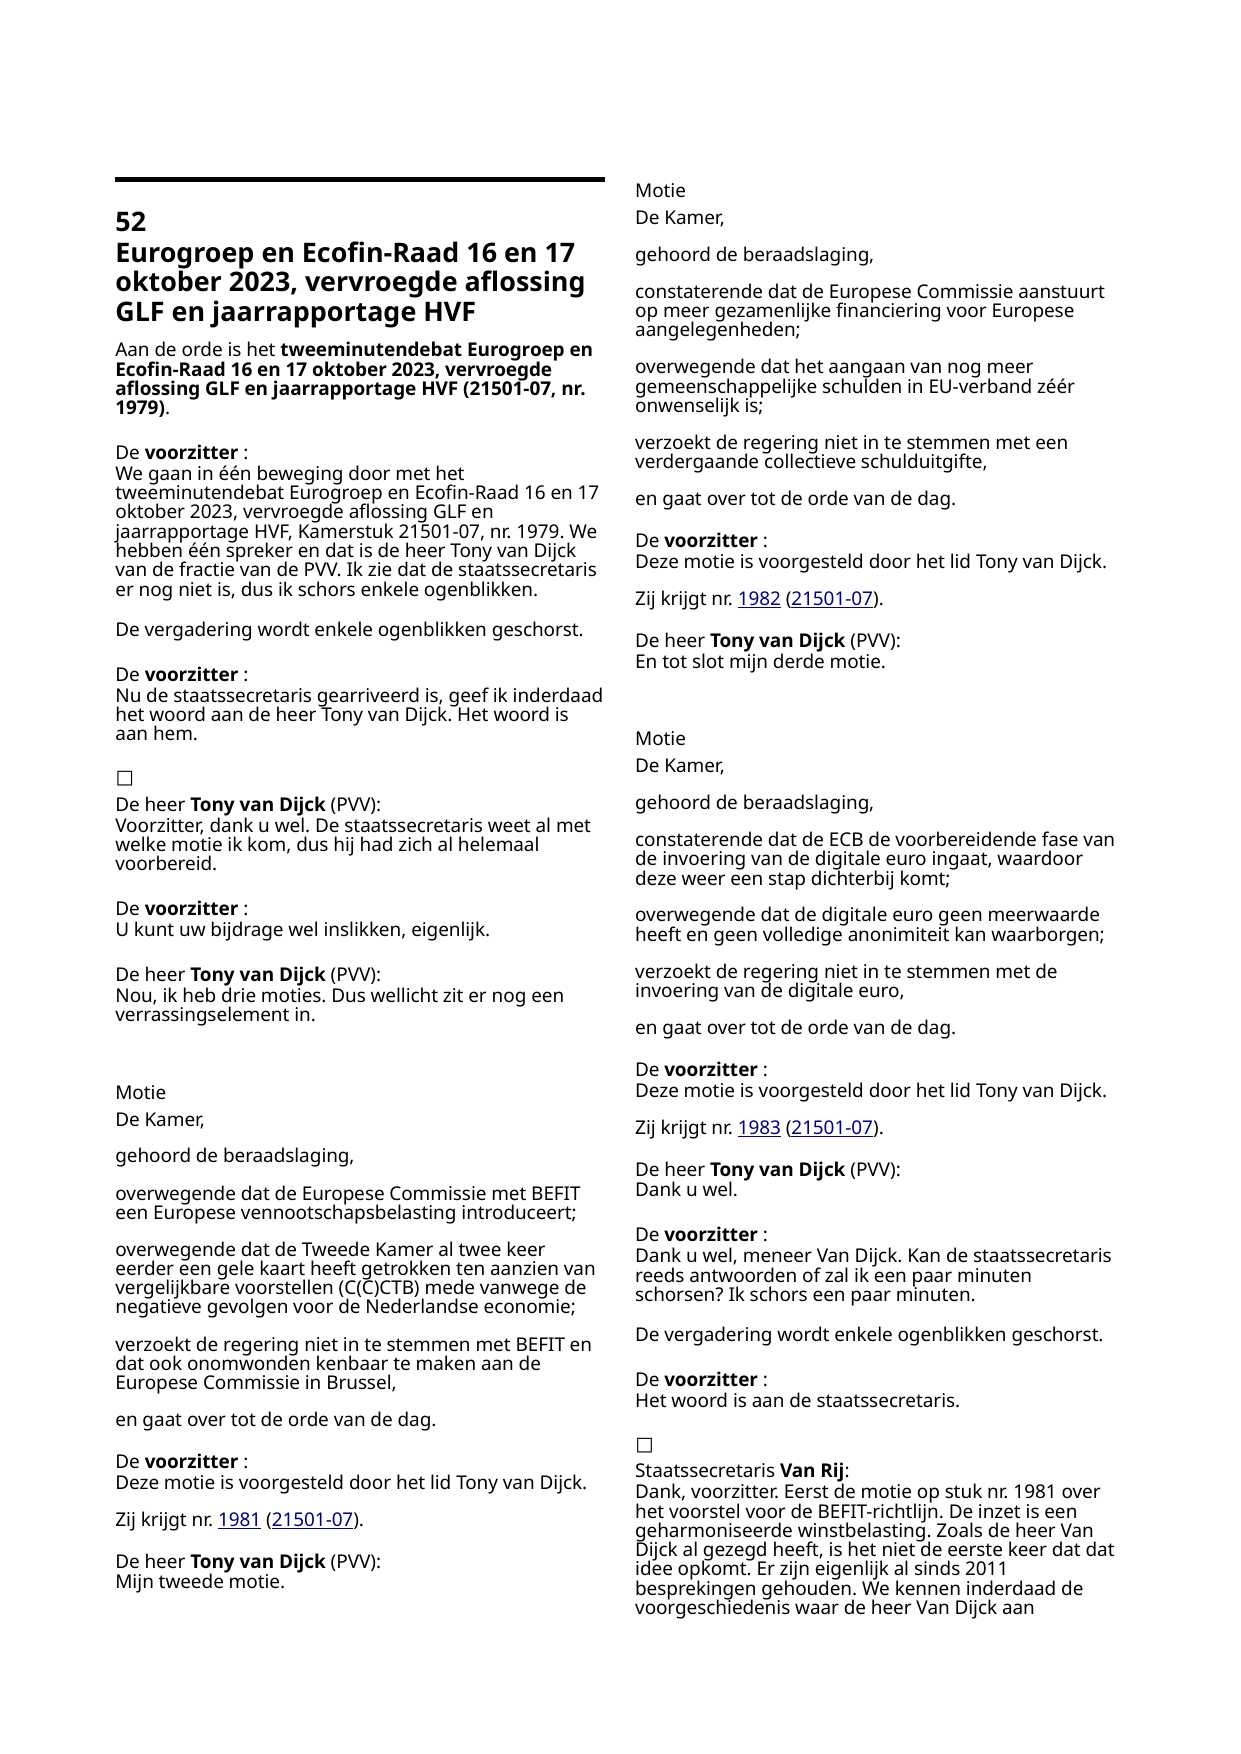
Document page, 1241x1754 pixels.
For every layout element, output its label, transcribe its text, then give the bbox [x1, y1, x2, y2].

text De voorzitter : [115, 439, 605, 465]
text Deze motie is voorgesteld door het lid Tony van Dijck. [115, 1474, 605, 1493]
text overwegende dat de Europese Commissie met BEFIT een Europese vennootschapsbelasting introduceert; [115, 1184, 605, 1223]
text Zij krijgt nr. 1982 (21501-07). [635, 590, 1125, 609]
text gehoord de beraadslaging, [635, 794, 1125, 813]
text Voorzitter, dank u wel. De staatssecretaris weet al met welke motie ik kom, dus hij had zich al helemaal voorbereid. [115, 817, 605, 874]
text De voorzitter : [115, 895, 605, 921]
text overwegende dat de digitale euro geen meerwaarde heeft en geen volledige anonimiteit kan waarborgen; [635, 906, 1125, 945]
text De voorzitter : [635, 1056, 1125, 1082]
text En tot slot mijn derde motie. [635, 653, 1125, 672]
text Dank, voorzitter. Eerst de motie op stuk nr. 1981 over het voorstel voor de BEFIT-richtlijn. De inzet is een geharmoniseerde winstbelasting. Zoals de heer Van Dijck al gezegd heeft, is het niet de eerste keer dat dat idee opkomt. Er zijn eigenlijk al sinds 2011 besprekingen gehouden. We kennen inderdaad de voorgeschiedenis waar de heer Van Dijck aan [635, 1483, 1125, 1618]
text en gaat over tot de orde van de dag. [115, 1411, 605, 1430]
text We gaan in één beweging door met het tweeminutendebat Eurogroep en Ecofin-Raad 16 en 17 oktober 2023, vervroegde aflossing GLF en jaarrapportage HVF, Kamerstuk 21501-07, nr. 1979. We hebben één spreker en dat is de heer Tony van Dijck van de fractie van de PVV. Ik zie dat de staatssecretaris er nog niet is, dus ik schors enkele ogenblikken. [115, 465, 605, 600]
text Mijn tweede motie. [115, 1573, 605, 1593]
text De Kamer, [635, 757, 1125, 776]
text constaterende dat de ECB de voorbereidende fase van de invoering van de digitale euro ingaat, waardoor deze weer een stap dichterbij komt; [635, 831, 1125, 889]
text Zij krijgt nr. 1981 (21501-07). [115, 1511, 605, 1530]
text Nu de staatssecretaris gearriveerd is, geef ik inderdaad het woord aan de heer Tony van Dijck. Het woord is aan hem. [115, 687, 605, 744]
text De voorzitter : [635, 1366, 1125, 1392]
text en gaat over tot de orde van de dag. [635, 490, 1125, 509]
text De heer Tony van Dijck (PVV): [635, 1156, 1125, 1181]
text Motie [635, 177, 1125, 203]
text 52 [115, 203, 605, 239]
text De heer Tony van Dijck (PVV): [115, 961, 605, 987]
text Motie [115, 1079, 605, 1104]
text Dank u wel. [635, 1181, 1125, 1201]
text Motie [635, 725, 1125, 751]
text verzoekt de regering niet in te stemmen met de invoering van de digitale euro, [635, 963, 1125, 1001]
text Dank u wel, meneer Van Dijck. Kan de staatssecretaris reeds antwoorden of zal ik een paar minuten schorsen? Ik schors een paar minuten. [635, 1247, 1125, 1305]
text De voorzitter : [635, 527, 1125, 553]
text Eurogroep en Ecofin-Raad 16 en 17 oktober 2023, vervroegde aflossing GLF en jaarrapportage HVF [115, 239, 605, 341]
text ⬜ [115, 765, 605, 791]
text De voorzitter : [115, 661, 605, 687]
text De Kamer, [635, 209, 1125, 228]
text Nou, ik heb drie moties. Dus wellicht zit er nog een verrassingselement in. [115, 987, 605, 1025]
text Deze motie is voorgesteld door het lid Tony van Dijck. [635, 1082, 1125, 1101]
text overwegende dat de Tweede Kamer al twee keer eerder een gele kaart heeft getrokken ten aanzien van vergelijkbare voorstellen (C(C)CTB) mede vanwege de negatieve gevolgen voor de Nederlandse economie; [115, 1241, 605, 1318]
text De heer Tony van Dijck (PVV): [115, 791, 605, 817]
text Zij krijgt nr. 1983 (21501-07). [635, 1119, 1125, 1138]
text Deze motie is voorgesteld door het lid Tony van Dijck. [635, 553, 1125, 572]
text De voorzitter : [635, 1222, 1125, 1247]
text De Kamer, [115, 1111, 605, 1130]
text gehoord de beraadslaging, [115, 1147, 605, 1167]
text verzoekt de regering niet in te stemmen met een verdergaande collectieve schulduitgifte, [635, 434, 1125, 472]
text ⬜ [635, 1432, 1125, 1458]
text De vergadering wordt enkele ogenblikken geschorst. [115, 621, 605, 640]
text Staatssecretaris Van Rij: [635, 1458, 1125, 1483]
text overwegende dat het aangaan van nog meer gemeenschappelijke schulden in EU-verband zéér onwenselijk is; [635, 358, 1125, 416]
text en gaat over tot de orde van de dag. [635, 1019, 1125, 1038]
text U kunt uw bijdrage wel inslikken, eigenlijk. [115, 921, 605, 940]
text gehoord de beraadslaging, [635, 246, 1125, 265]
text De heer Tony van Dijck (PVV): [635, 627, 1125, 653]
text constaterende dat de Europese Commissie aanstuurt op meer gezamenlijke financiering voor Europese aangelegenheden; [635, 283, 1125, 341]
text De vergadering wordt enkele ogenblikken geschorst. [635, 1326, 1125, 1345]
text De heer Tony van Dijck (PVV): [115, 1548, 605, 1573]
text verzoekt de regering niet in te stemmen met BEFIT en dat ook onomwonden kenbaar te maken aan de Europese Commissie in Brussel, [115, 1336, 605, 1393]
text De voorzitter : [115, 1448, 605, 1474]
text Het woord is aan de staatssecretaris. [635, 1392, 1125, 1411]
text Aan de orde is het tweeminutendebat Eurogroep en Ecofin-Raad 16 en 17 oktober 2023, vervroegde aflossing GLF en jaarrapportage HVF (21501-07, nr. 1979). [115, 341, 605, 418]
